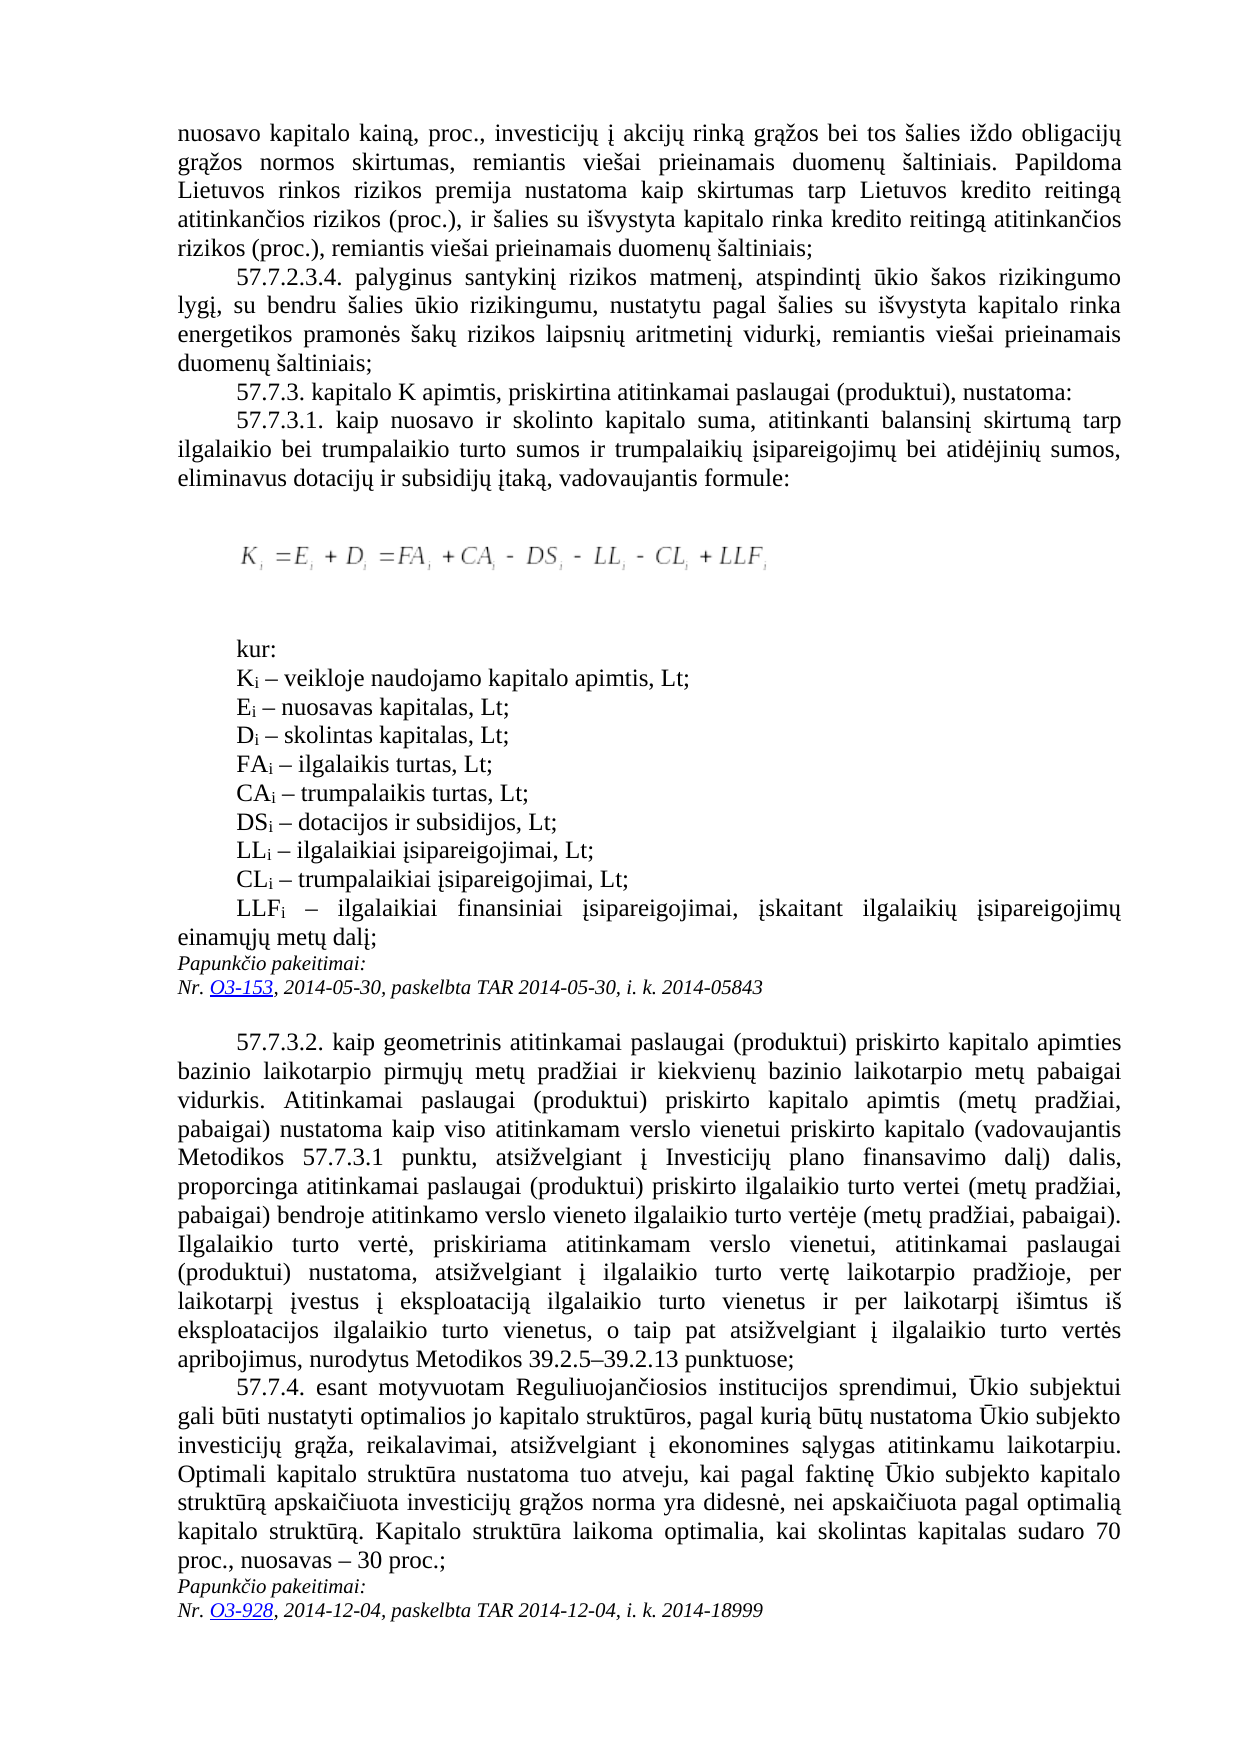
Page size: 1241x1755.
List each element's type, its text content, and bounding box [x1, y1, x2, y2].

text 57.7.3.2. kaip geometrinis atitinkamai paslaugai (produktui) priskirto kapitalo apimties bazinio laikotarpio pirmųjų metų pradžiai ir kiekvienų bazinio laikotarpio metų pabaigai vidurkis. Atitinkamai paslaugai (produktui) priskirto kapitalo apimtis (metų pradžiai, pabaigai) nustatoma kaip viso atitinkamam verslo vienetui priskirto kapitalo (vadovaujantis Metodikos 57.7.3.1 punktu, atsižvelgiant į Investicijų plano finansavimo dalį) dalis, proporcinga atitinkamai paslaugai (produktui) priskirto ilgalaikio turto vertei (metų pradžiai, pabaigai) bendroje atitinkamo verslo vieneto ilgalaikio turto vertėje (metų pradžiai, pabaigai). Ilgalaikio turto vertė, priskiriama atitinkamam verslo vienetui, atitinkamai paslaugai (produktui) nustatoma, atsižvelgiant į ilgalaikio turto vertę laikotarpio pradžioje, per laikotarpį įvestus į eksploataciją ilgalaikio turto vienetus ir per laikotarpį išimtus iš eksploatacijos ilgalaikio turto vienetus, o taip pat atsižvelgiant į ilgalaikio turto vertės apribojimus, nurodytus Metodikos 39.2.5–39.2.13 punktuose; [177, 1027, 1122, 1372]
text Nr. O3-153, 2014-05-30, paskelbta TAR 2014-05-30, i. k. 2014-05843 [177, 974, 1122, 999]
text CAi – trumpalaikis turtas, Lt; [177, 778, 1122, 807]
text kur: [177, 634, 1122, 663]
text Nr. O3-928, 2014-12-04, paskelbta TAR 2014-12-04, i. k. 2014-18999 [177, 1598, 1122, 1622]
text LLFi – ilgalaikiai finansiniai įsipareigojimai, įskaitant ilgalaikių įsipareigojimų einamųjų metų dalį; [177, 893, 1122, 951]
text Ei – nuosavas kapitalas, Lt; [177, 692, 1122, 721]
text CLi – trumpalaikiai įsipareigojimai, Lt; [177, 864, 1122, 893]
text Ki – veikloje naudojamo kapitalo apimtis, Lt; [177, 663, 1122, 692]
text DSi – dotacijos ir subsidijos, Lt; [177, 807, 1122, 836]
text 57.7.4. esant motyvuotam Reguliuojančiosios institucijos sprendimui, Ūkio subjektui gali būti nustatyti optimalios jo kapitalo struktūros, pagal kurią būtų nustatoma Ūkio subjekto investicijų grąža, reikalavimai, atsižvelgiant į ekonomines sąlygas atitinkamu laikotarpiu. Optimali kapitalo struktūra nustatoma tuo atveju, kai pagal faktinę Ūkio subjekto kapitalo struktūrą apskaičiuota investicijų grąžos norma yra didesnė, nei apskaičiuota pagal optimalią kapitalo struktūrą. Kapitalo struktūra laikoma optimalia, kai skolintas kapitalas sudaro 70 proc., nuosavas – 30 proc.; [177, 1372, 1122, 1574]
text 57.7.3. kapitalo K apimtis, priskirtina atitinkamai paslaugai (produktui), nustatoma: [177, 377, 1122, 406]
text Papunkčio pakeitimai: [177, 951, 1122, 974]
text FAi – ilgalaikis turtas, Lt; [177, 749, 1122, 778]
text nuosavo kapitalo kainą, proc., investicijų į akcijų rinką grąžos bei tos šalies iždo obligacijų grąžos normos skirtumas, remiantis viešai prieinamais duomenų šaltiniais. Papildoma Lietuvos rinkos rizikos premija nustatoma kaip skirtumas tarp Lietuvos kredito reitingą atitinkančios rizikos (proc.), ir šalies su išvystyta kapitalo rinka kredito reitingą atitinkančios rizikos (proc.), remiantis viešai prieinamais duomenų šaltiniais; [177, 118, 1122, 262]
text Di – skolintas kapitalas, Lt; [177, 721, 1122, 749]
text LLi – ilgalaikiai įsipareigojimai, Lt; [177, 836, 1122, 864]
text Papunkčio pakeitimai: [177, 1574, 1122, 1598]
text 57.7.2.3.4. palyginus santykinį rizikos matmenį, atspindintį ūkio šakos rizikingumo lygį, su bendru šalies ūkio rizikingumu, nustatytu pagal šalies su išvystyta kapitalo rinka energetikos pramonės šakų rizikos laipsnių aritmetinį vidurkį, remiantis viešai prieinamais duomenų šaltiniais; [177, 262, 1122, 377]
text 57.7.3.1. kaip nuosavo ir skolinto kapitalo suma, atitinkanti balansinį skirtumą tarp ilgalaikio bei trumpalaikio turto sumos ir trumpalaikių įsipareigojimų bei atidėjinių sumos, eliminavus dotacijų ir subsidijų įtaką, vadovaujantis formule: [177, 406, 1122, 492]
